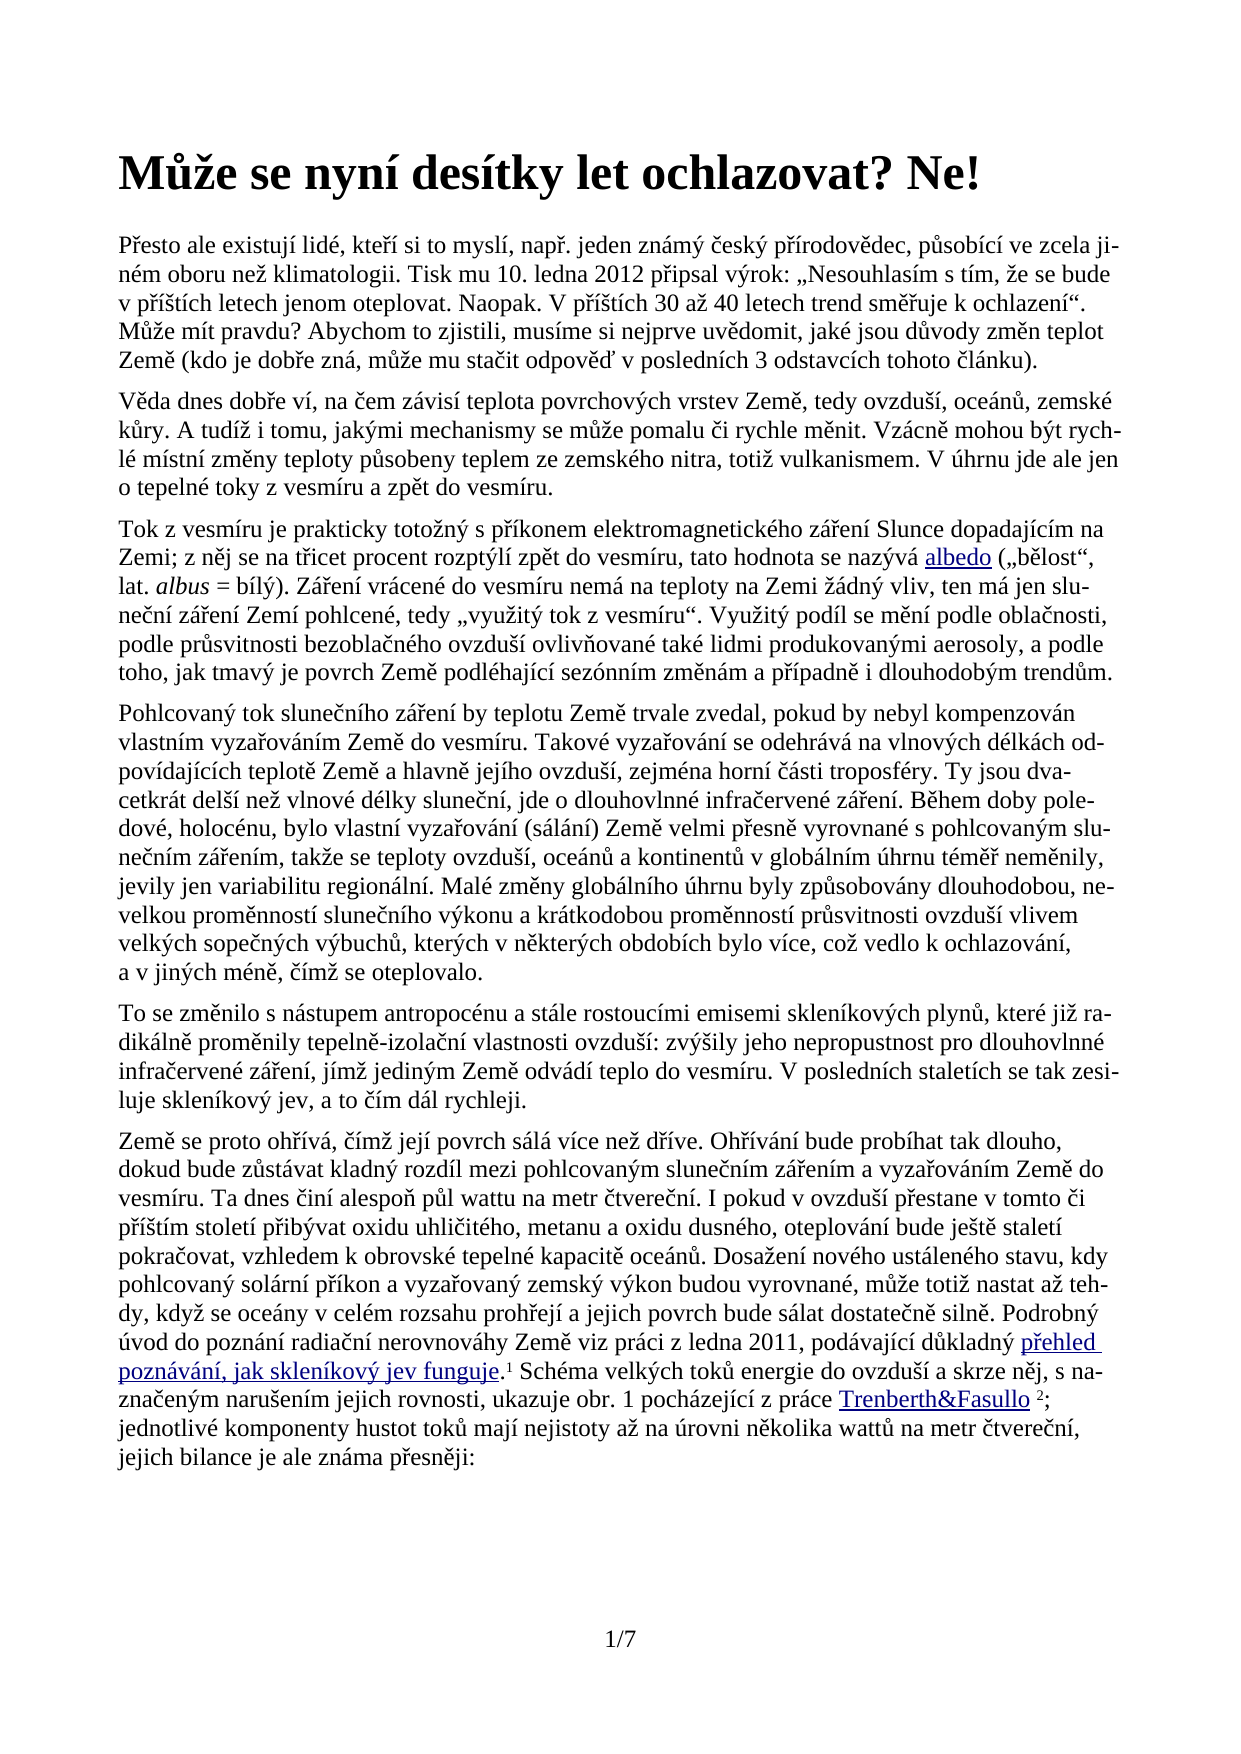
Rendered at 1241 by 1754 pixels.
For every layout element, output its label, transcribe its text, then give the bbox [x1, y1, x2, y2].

text Věda dnes dobře ví, na čem závisí teplota povrchových vrstev Země, tedy ovzduší, oceánů, zemské kůry. A tudíž i tomu, jakými mechanismy se může pomalu či rychle měnit. Vzácně mohou být rych­lé místní změny teploty působeny teplem ze zemského nitra, totiž vulkanismem. V úhrnu jde ale jen o tepelné toky z vesmíru a zpět do vesmíru. [118, 386, 1122, 501]
text Pohlcovaný tok slunečního záření by teplotu Země trvale zvedal, pokud by nebyl kompenzován vlastním vyzařováním Země do vesmíru. Takové vyzařování se odehrává na vlnových délkách od­povídajících teplotě Země a hlavně jejího ovzduší, zejména horní části troposféry. Ty jsou dva­cetkrát delší než vlnové délky sluneční, jde o dlouhovlnné infračervené záření. Během doby pole­dové, holocénu, bylo vlastní vyzařování (sálání) Země velmi přesně vyrovnané s pohlcovaným slu­nečním zářením, takže se teploty ovzduší, oceánů a kontinentů v globálním úhrnu téměř neměnily, jevily jen variabilitu regionální. Malé změny globálního úhrnu byly způsobovány dlouhodobou, ne­velkou proměnností slunečního výkonu a krátkodobou proměnností průsvitnosti ovzduší vlivem velkých sopečných výbuchů, kterých v některých obdobích bylo více, což vedlo k ochlazování, a v jiných méně, čímž se oteplovalo. [118, 698, 1122, 986]
text Tok z vesmíru je prakticky totožný s příkonem elektromagnetického záření Slunce dopadajícím na Zemi; z něj se na třicet procent rozptýlí zpět do vesmíru, tato hodnota se nazývá albedo („bělost“, lat. albus = bílý). Záření vrácené do vesmíru nemá na teploty na Zemi žádný vliv, ten má jen slu­neční záření Zemí pohlcené, tedy „využitý tok z vesmíru“. Využitý podíl se mění podle oblačnosti, podle průsvitnosti bezob­lačného ovzduší ovlivňované také lidmi produkovanými aerosoly, a podle toho, jak tmavý je povrch Země podléhající sezónním změnám a případně i dlouhodobým trendům. [118, 514, 1122, 686]
text To se změnilo s nástupem antropocénu a stále rostoucími emisemi skleníkových plynů, které již ra­dikálně proměnily tepelně-izolační vlastnosti ovzduší: zvýšily jeho nepropustnost pro dlouhovlnné infračervené záření, jímž jediným Země odvádí teplo do vesmíru. V posledních staletích se tak zesi­luje skleníkový jev, a to čím dál rychleji. [118, 998, 1122, 1113]
text Země se proto ohřívá, čímž její povrch sálá více než dříve. Ohřívání bude probíhat tak dlouho, dokud bude zůstávat kladný rozdíl mezi pohlcovaným slunečním zářením a vyzařováním Země do vesmíru. Ta dnes činí alespoň půl wattu na metr čtvereční. I pokud v ovzduší přestane v tomto či příštím století přibývat oxidu uhličitého, metanu a oxidu dusného, oteplování bude ještě staletí pokračovat, vzhledem k obrovské tepelné kapacitě oceánů. Dosažení nového ustáleného stavu, kdy pohlcovaný solární příkon a vyzařovaný zemský výkon budou vyrovnané, může totiž na­stat až teh­dy, když se oceány v celém rozsahu prohřejí a jejich povrch bude sálat dostatečně silně. Podrobný úvod do poznání radiační nerovnováhy Země viz práci z ledna 2011, podávající důkladný přehled poznávání, jak skleníkový jev funguje.1 Schéma velkých toků energie do ovzduší a skrze něj, s na­značeným narušením jejich rovnosti, ukazuje obr. 1 pocházející z práce Trenberth&Fasullo 2; jednotlivé komponenty hustot toků mají nejistoty až na úrovni několika wattů na metr čtvereční, jejich bilance je ale známa přesněji: [118, 1126, 1122, 1471]
text Přesto ale existují lidé, kteří si to myslí, např. jeden známý český přírodovědec, působící ve zcela ji­ném oboru než klimatologii. Tisk mu 10. ledna 2012 připsal výrok: „Ne­souhlasím s tím, že se bude v příštích letech jenom oteplovat. Naopak. V příštích 30 až 40 letech trend směřuje k ochlazení“. Může mít pravdu? Abychom to zjistili, musíme si nejprve uvědomit, jaké jsou důvody změn teplot Země (kdo je dobře zná, může mu stačit odpověď v posledních 3 odstavcích tohoto článku). [118, 230, 1122, 374]
subtitle Může se nyní desítky let ochlazovat? Ne! [118, 143, 1122, 201]
